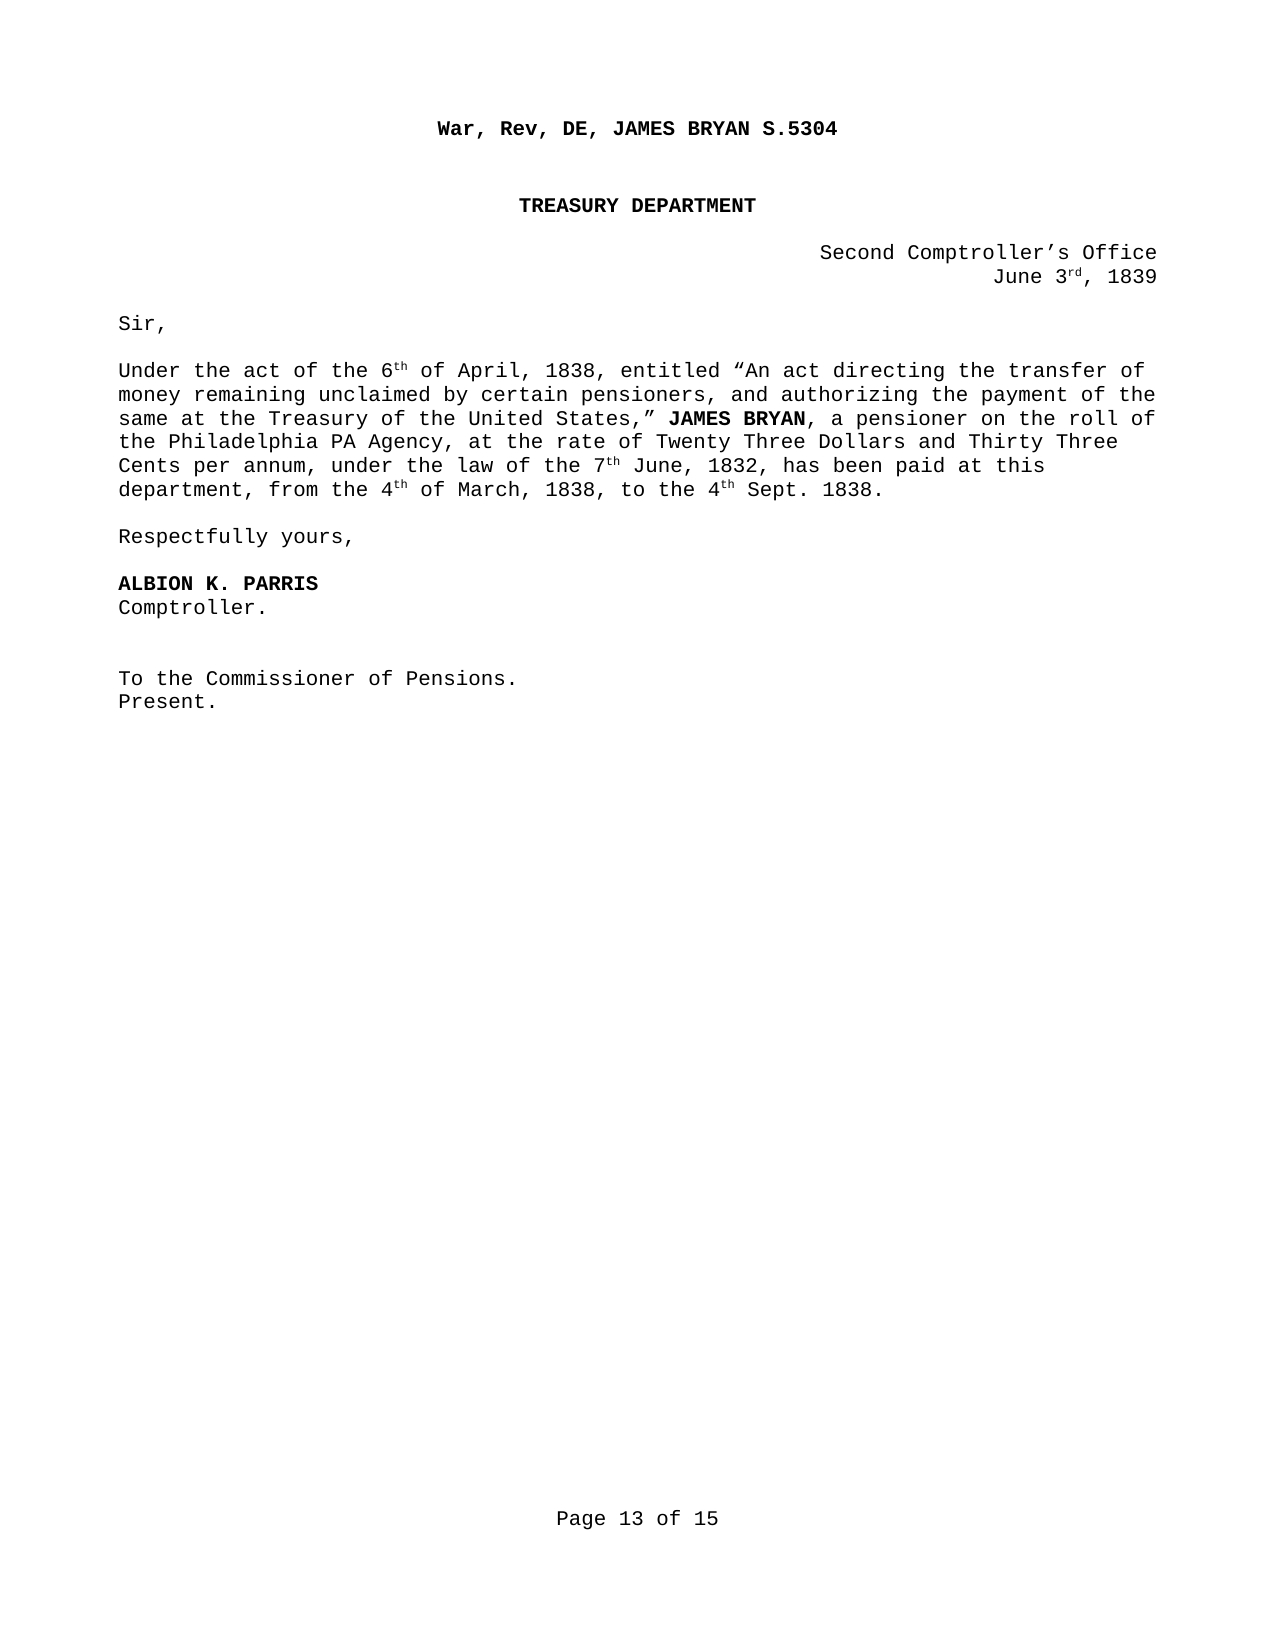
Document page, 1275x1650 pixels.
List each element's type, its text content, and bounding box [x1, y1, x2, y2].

text TREASURY DEPARTMENT [118, 195, 1157, 218]
text Sir, [118, 313, 1157, 337]
text Second Comptroller’s Office [118, 242, 1157, 266]
text Present. [118, 691, 1157, 715]
text Respectfully yours, [118, 526, 1157, 549]
text June 3rd, 1839 [118, 266, 1157, 289]
text Comptroller. [118, 597, 1157, 621]
text To the Commissioner of Pensions. [118, 668, 1157, 691]
text Under the act of the 6th of April, 1838, entitled “An act directing the transfer of money remaining unclaimed by certain pensioners, and authorizing the payment of the same at the Treasury of the United States,” James Bryan, a pensioner on the roll of the Philadelphia PA Agency, at the rate of Twenty Three Dollars and Thirty Three Cents per annum, under the law of the 7th June, 1832, has been paid at this department, from the 4th of March, 1838, to the 4th Sept. 1838. [118, 360, 1157, 502]
text Albion K. Parris [118, 573, 1157, 597]
